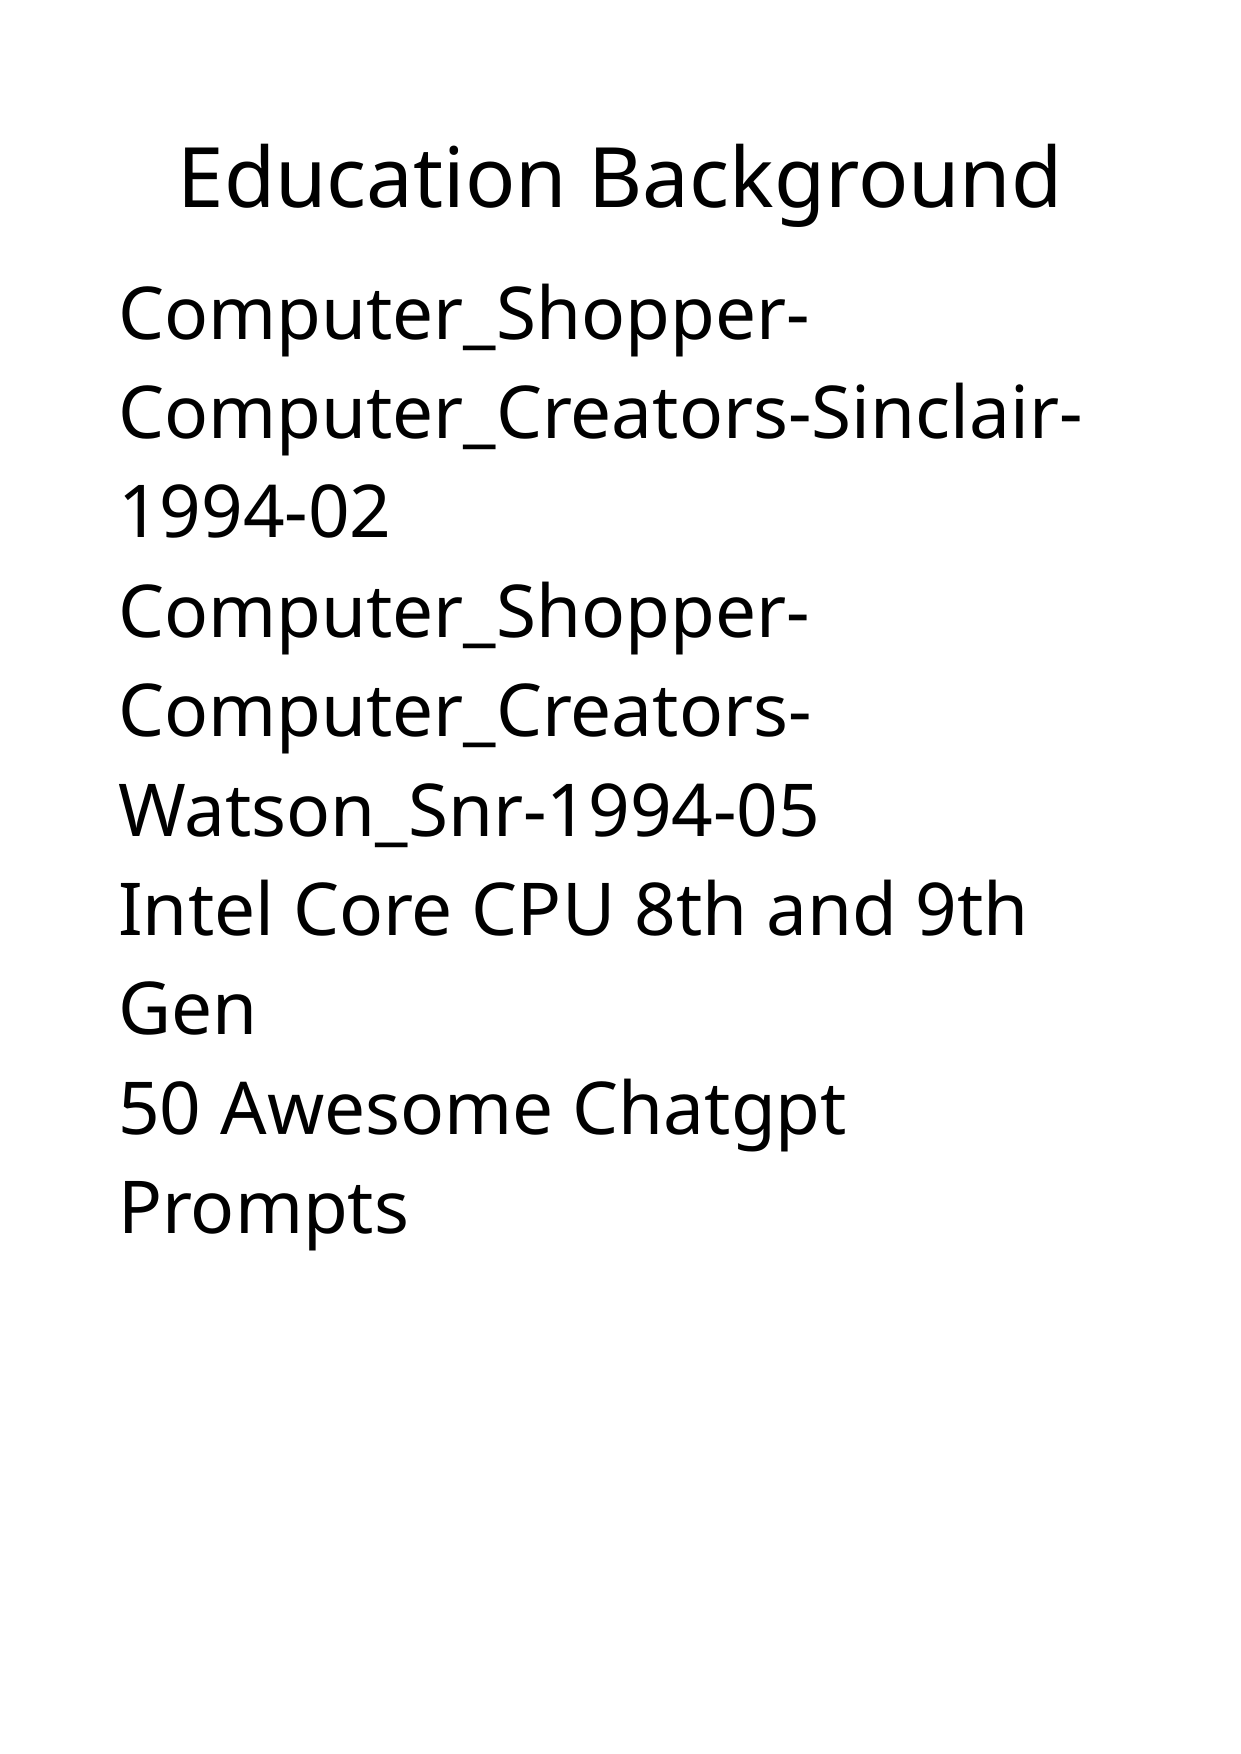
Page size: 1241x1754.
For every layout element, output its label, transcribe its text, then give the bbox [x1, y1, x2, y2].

text Intel Core CPU 8th and 9th Gen [118, 857, 1122, 1056]
text 50 Awesome Chatgpt Prompts [118, 1056, 1122, 1255]
text Computer_Shopper-Computer_Creators-Watson_Snr-1994-05 [118, 559, 1122, 857]
text Computer_Shopper-Computer_Creators-Sinclair-1994-02 [118, 261, 1122, 559]
